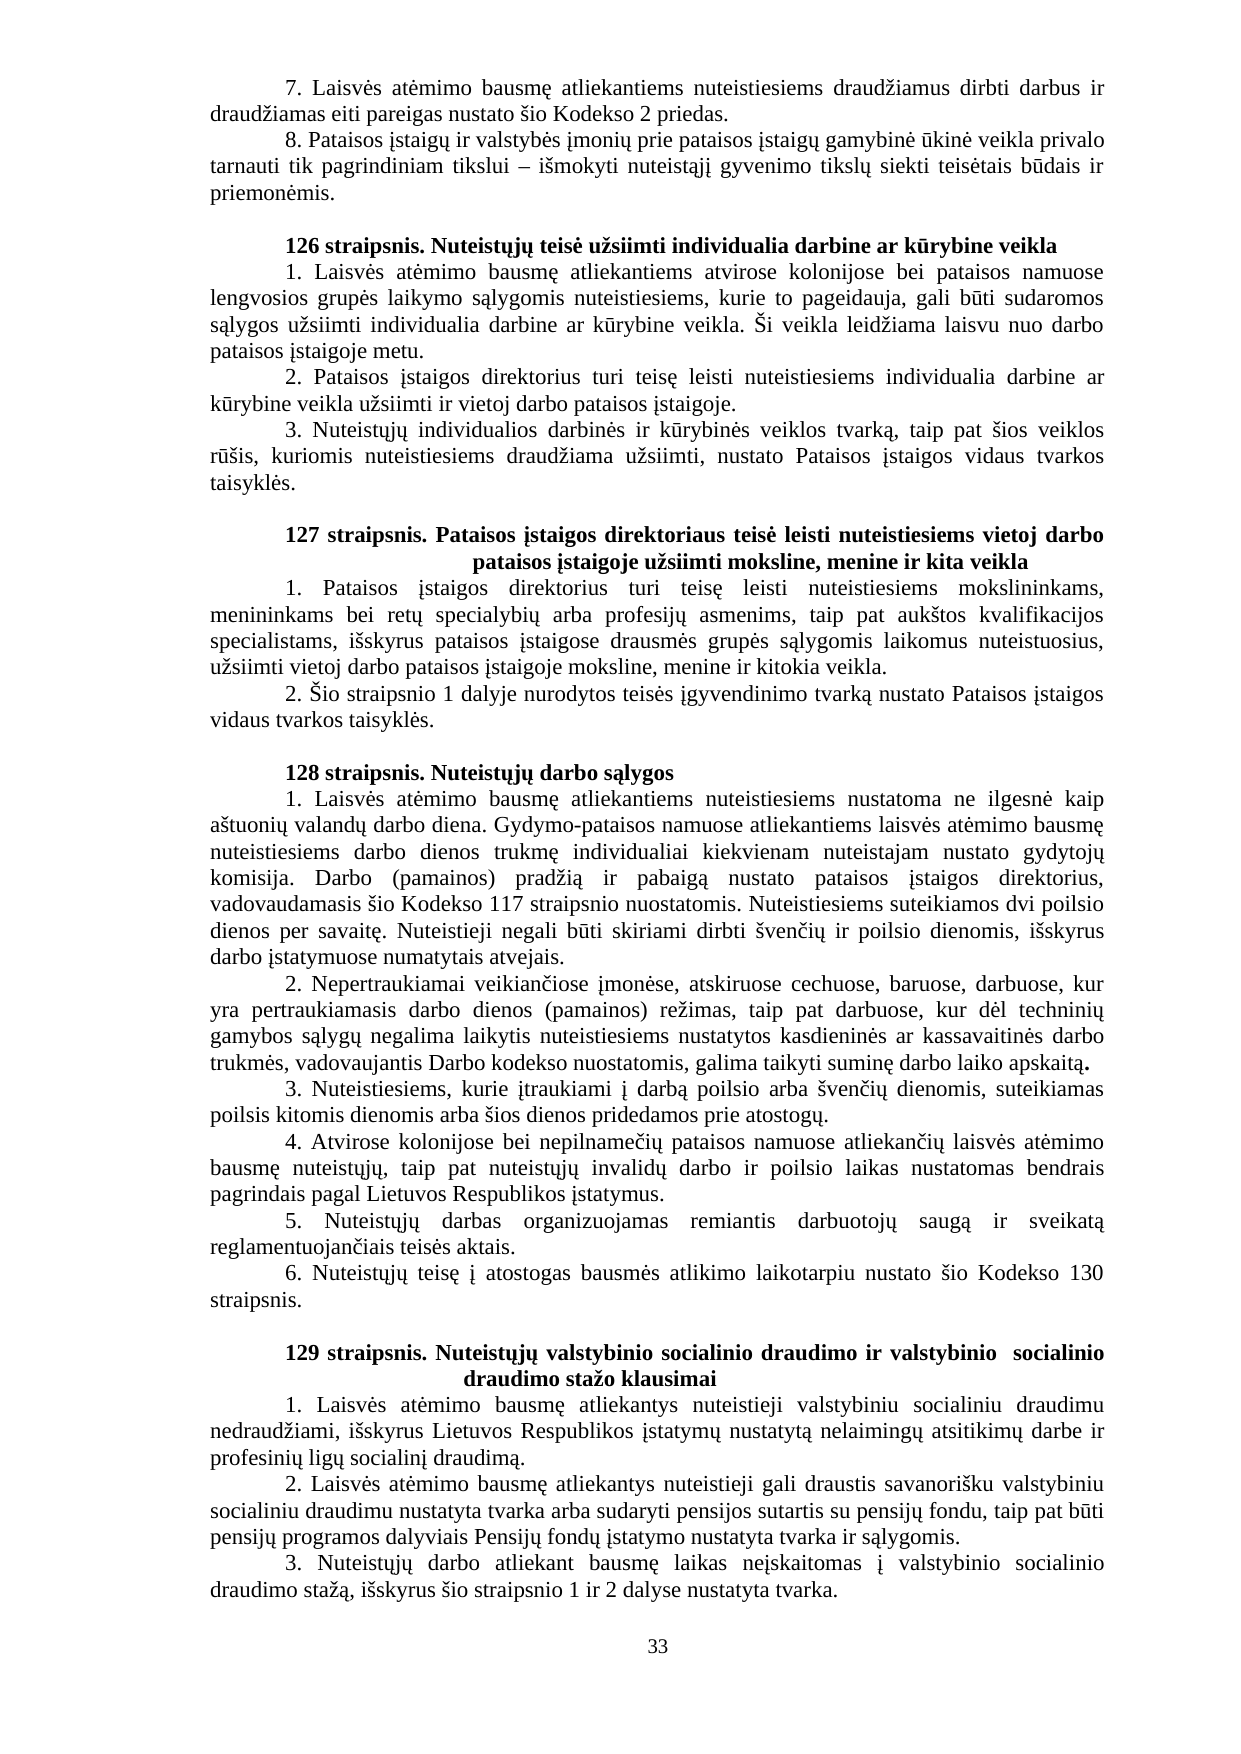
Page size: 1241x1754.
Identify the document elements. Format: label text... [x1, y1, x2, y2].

text 129 straipsnis. Nuteistųjų valstybinio socialinio draudimo ir valstybinio socialinio draudimo stažo klausimai [285, 1338, 1106, 1391]
text 1. Pataisos įstaigos direktorius turi teisę leisti nuteistiesiems mokslininkams, menininkams bei retų specialybių arba profesijų asmenims, taip pat aukštos kvalifikacijos specialistams, išskyrus pataisos įstaigose drausmės grupės sąlygomis laikomus nuteistuosius, užsiimti vietoj darbo pataisos įstaigoje moksline, menine ir kitokia veikla. [210, 574, 1106, 680]
text 1. Laisvės atėmimo bausmę atliekantiems nuteistiesiems nustatoma ne ilgesnė kaip aštuonių valandų darbo diena. Gydymo-pataisos namuose atliekantiems laisvės atėmimo bausmę nuteistiesiems darbo dienos trukmę individualiai kiekvienam nuteistajam nustato gydytojų komisija. Darbo (pamainos) pradžią ir pabaigą nustato pataisos įstaigos direktorius, vadovaudamasis šio Kodekso 117 straipsnio nuostatomis. Nuteistiesiems suteikiamos dvi poilsio dienos per savaitę. Nuteistieji negali būti skiriami dirbti švenčių ir poilsio dienomis, išskyrus darbo įstatymuose numatytais atvejais. [210, 785, 1106, 969]
text 6. Nuteistųjų teisę į atostogas bausmės atlikimo laikotarpiu nustato šio Kodekso 130 straipsnis. [210, 1259, 1106, 1312]
text 127 straipsnis. Pataisos įstaigos direktoriaus teisė leisti nuteistiesiems vietoj darbo pataisos įstaigoje užsiimti moksline, menine ir kita veikla [285, 522, 1106, 574]
text 2. Pataisos įstaigos direktorius turi teisę leisti nuteistiesiems individualia darbine ar kūrybine veikla užsiimti ir vietoj darbo pataisos įstaigoje. [210, 363, 1106, 416]
text 1. Laisvės atėmimo bausmę atliekantiems atvirose kolonijose bei pataisos namuose lengvosios grupės laikymo sąlygomis nuteistiesiems, kurie to pageidauja, gali būti sudaromos sąlygos užsiimti individualia darbine ar kūrybine veikla. Ši veikla leidžiama laisvu nuo darbo pataisos įstaigoje metu. [210, 258, 1106, 363]
text 3. Nuteistųjų darbo atliekant bausmę laikas neįskaitomas į valstybinio socialinio draudimo stažą, išskyrus šio straipsnio 1 ir 2 dalyse nustatyta tvarka. [210, 1549, 1106, 1602]
text 7. Laisvės atėmimo bausmę atliekantiems nuteistiesiems draudžiamus dirbti darbus ir draudžiamas eiti pareigas nustato šio Kodekso 2 priedas. [210, 73, 1106, 126]
text 2. Šio straipsnio 1 dalyje nurodytos teisės įgyvendinimo tvarką nustato Pataisos įstaigos vidaus tvarkos taisyklės. [210, 680, 1106, 732]
text 126 straipsnis. Nuteistųjų teisė užsiimti individualia darbine ar kūrybine veikla [285, 232, 1106, 258]
text 2. Laisvės atėmimo bausmę atliekantys nuteistieji gali draustis savanorišku valstybiniu socialiniu draudimu nustatyta tvarka arba sudaryti pensijos sutartis su pensijų fondu, taip pat būti pensijų programos dalyviais Pensijų fondų įstatymo nustatyta tvarka ir sąlygomis. [210, 1470, 1106, 1549]
text 2. Nepertraukiamai veikiančiose įmonėse, atskiruose cechuose, baruose, darbuose, kur yra pertraukiamasis darbo dienos (pamainos) režimas, taip pat darbuose, kur dėl techninių gamybos sąlygų negalima laikytis nuteistiesiems nustatytos kasdieninės ar kassavaitinės darbo trukmės, vadovaujantis Darbo kodekso nuostatomis, galima taikyti suminę darbo laiko apskaitą. [210, 969, 1106, 1075]
text 3. Nuteistųjų individualios darbinės ir kūrybinės veiklos tvarką, taip pat šios veiklos rūšis, kuriomis nuteistiesiems draudžiama užsiimti, nustato Pataisos įstaigos vidaus tvarkos taisyklės. [210, 416, 1106, 495]
text 3. Nuteistiesiems, kurie įtraukiami į darbą poilsio arba švenčių dienomis, suteikiamas poilsis kitomis dienomis arba šios dienos pridedamos prie atostogų. [210, 1075, 1106, 1128]
text 1. Laisvės atėmimo bausmę atliekantys nuteistieji valstybiniu socialiniu draudimu nedraudžiami, išskyrus Lietuvos Respublikos įstatymų nustatytą nelaimingų atsitikimų darbe ir profesinių ligų socialinį draudimą. [210, 1391, 1106, 1470]
text 8. Pataisos įstaigų ir valstybės įmonių prie pataisos įstaigų gamybinė ūkinė veikla privalo tarnauti tik pagrindiniam tikslui – išmokyti nuteistąjį gyvenimo tikslų siekti teisėtais būdais ir priemonėmis. [210, 126, 1106, 205]
text 128 straipsnis. Nuteistųjų darbo sąlygos [210, 759, 1106, 785]
text 4. Atvirose kolonijose bei nepilnamečių pataisos namuose atliekančių laisvės atėmimo bausmę nuteistųjų, taip pat nuteistųjų invalidų darbo ir poilsio laikas nustatomas bendrais pagrindais pagal Lietuvos Respublikos įstatymus. [210, 1128, 1106, 1207]
text 5. Nuteistųjų darbas organizuojamas remiantis darbuotojų saugą ir sveikatą reglamentuojančiais teisės aktais. [210, 1207, 1106, 1259]
